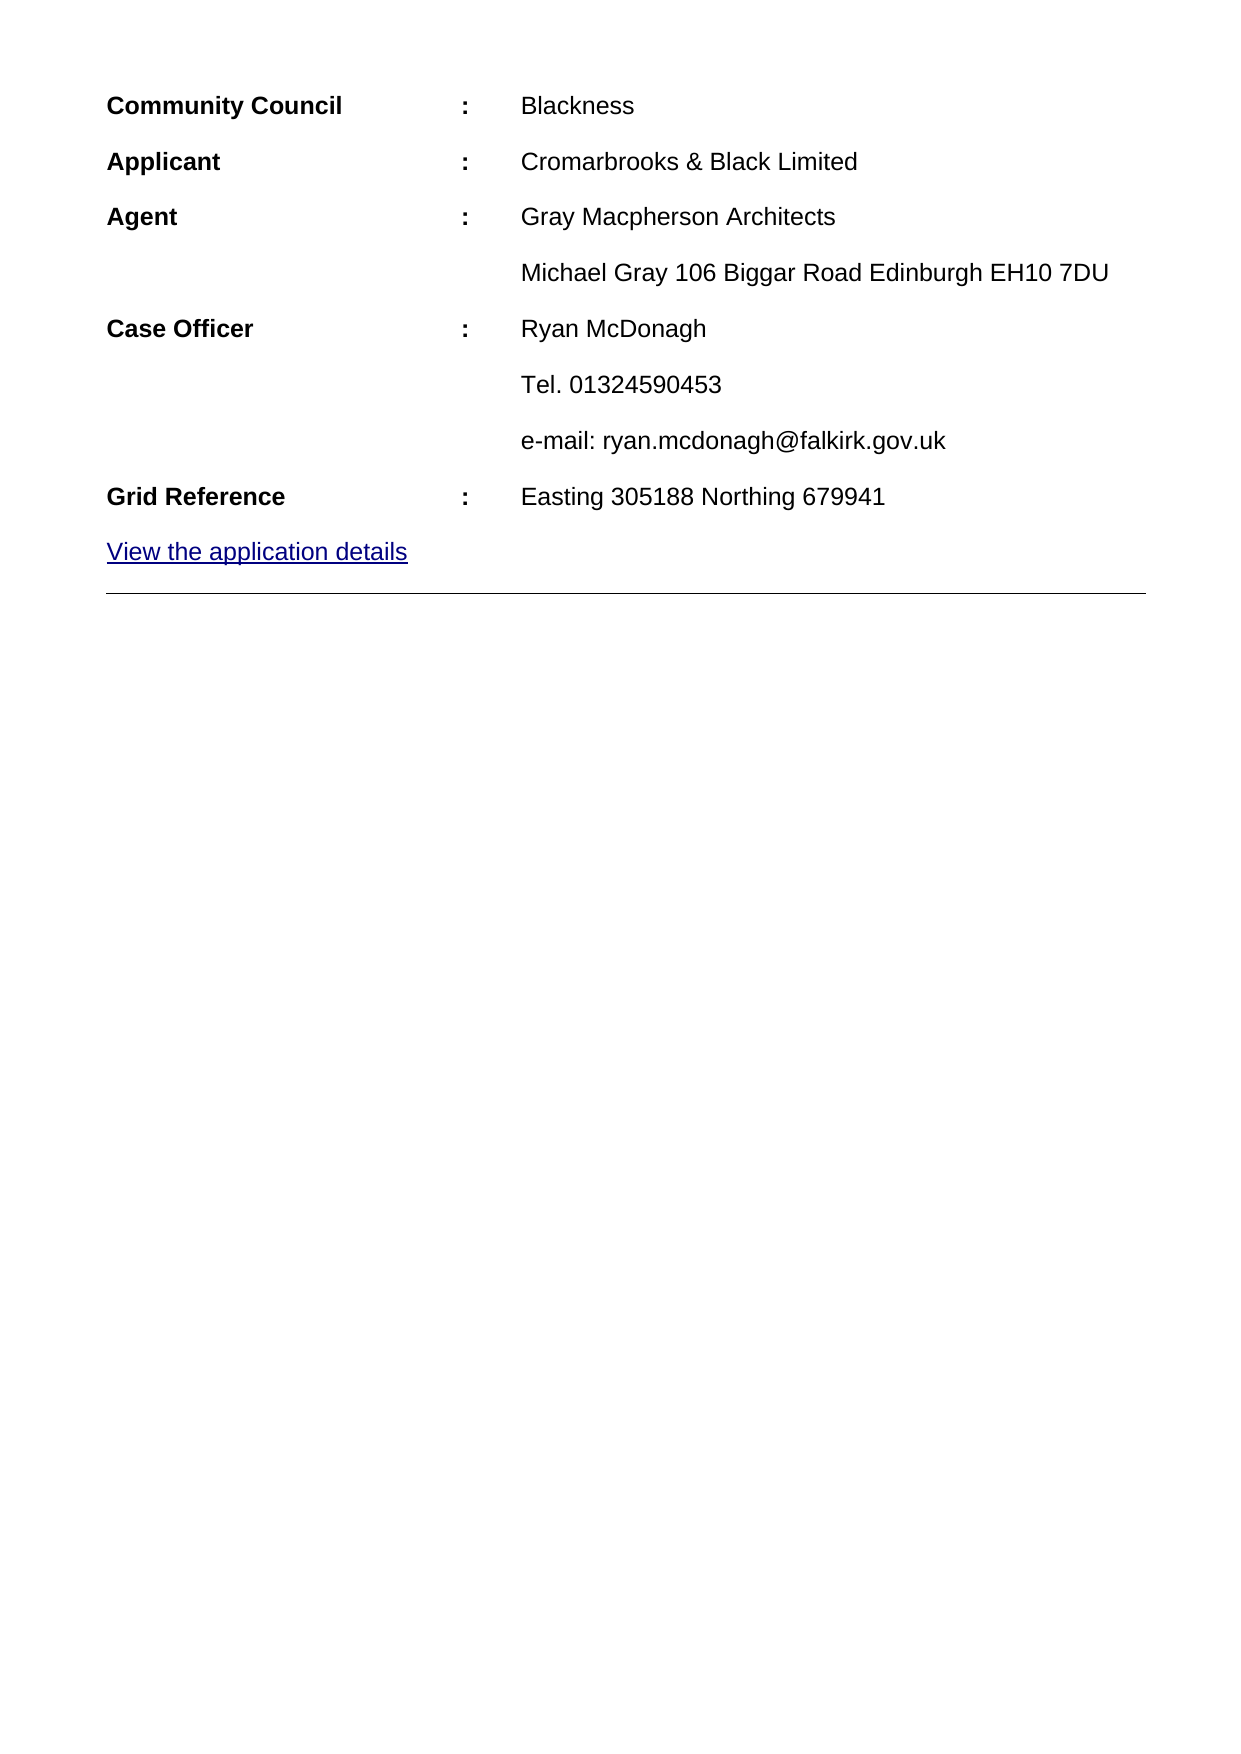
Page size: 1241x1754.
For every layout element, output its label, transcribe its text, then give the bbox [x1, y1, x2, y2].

text Case Officer : Ryan McDonagh [106, 314, 1146, 343]
text Grid Reference : Easting 305188 Northing 679941 [106, 481, 1146, 510]
text Michael Gray 106 Biggar Road Edinburgh EH10 7DU [106, 258, 1146, 287]
text Agent : Gray Macpherson Architects [106, 202, 1146, 231]
text Community Council : Blackness [106, 91, 1146, 119]
text Tel. 01324590453 [106, 370, 1146, 398]
text Applicant : Cromarbrooks & Black Limited [106, 146, 1146, 175]
text e-mail: ryan.mcdonagh@falkirk.gov.uk [106, 426, 1146, 454]
text View the application details [106, 537, 1146, 566]
